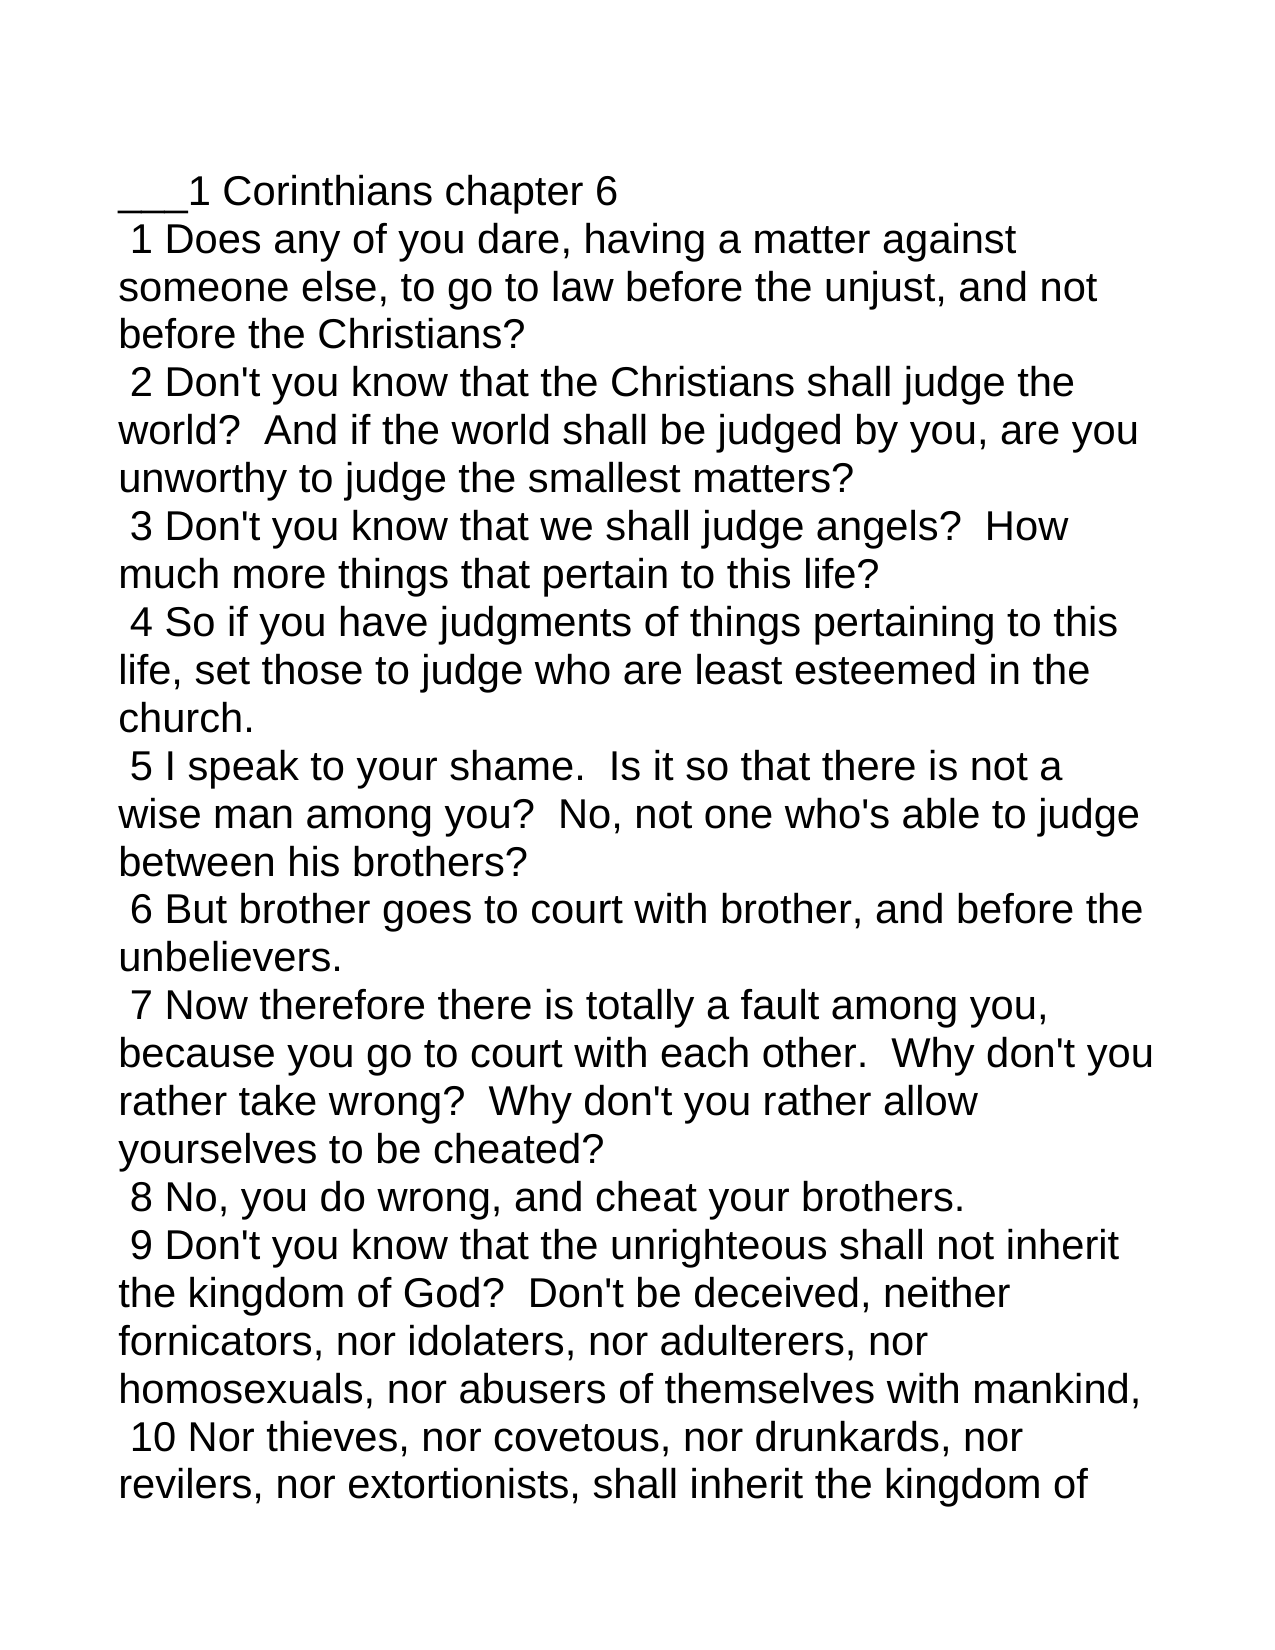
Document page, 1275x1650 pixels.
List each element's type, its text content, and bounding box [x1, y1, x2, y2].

text 3 Don't you know that we shall judge angels? How much more things that pertain to this life? [118, 501, 1157, 597]
text 5 I speak to your shame. Is it so that there is not a wise man among you? No, not one who's able to judge between his brothers? [118, 741, 1157, 885]
text 8 No, you do wrong, and cheat your brothers. [118, 1172, 1157, 1220]
text 9 Don't you know that the unrighteous shall not inherit the kingdom of God? Don't be deceived, neither fornicators, nor idolaters, nor adulterers, nor homosexuals, nor abusers of themselves with mankind, [118, 1220, 1157, 1412]
text 10 Nor thieves, nor covetous, nor drunkards, nor revilers, nor extortionists, shall inherit the kingdom of [118, 1412, 1157, 1508]
text 1 Does any of you dare, having a matter against someone else, to go to law before the unjust, and not before the Christians? [118, 214, 1157, 358]
text 2 Don't you know that the Christians shall judge the world? And if the world shall be judged by you, are you unworthy to judge the smallest matters? [118, 358, 1157, 501]
text 6 But brother goes to court with brother, and before the unbelievers. [118, 885, 1157, 981]
text ___1 Corinthians chapter 6 [118, 166, 1157, 214]
text 7 Now therefore there is totally a fault among you, because you go to court with each other. Why don't you rather take wrong? Why don't you rather allow yourselves to be cheated? [118, 981, 1157, 1172]
text 4 So if you have judgments of things pertaining to this life, set those to judge who are least esteemed in the church. [118, 597, 1157, 741]
